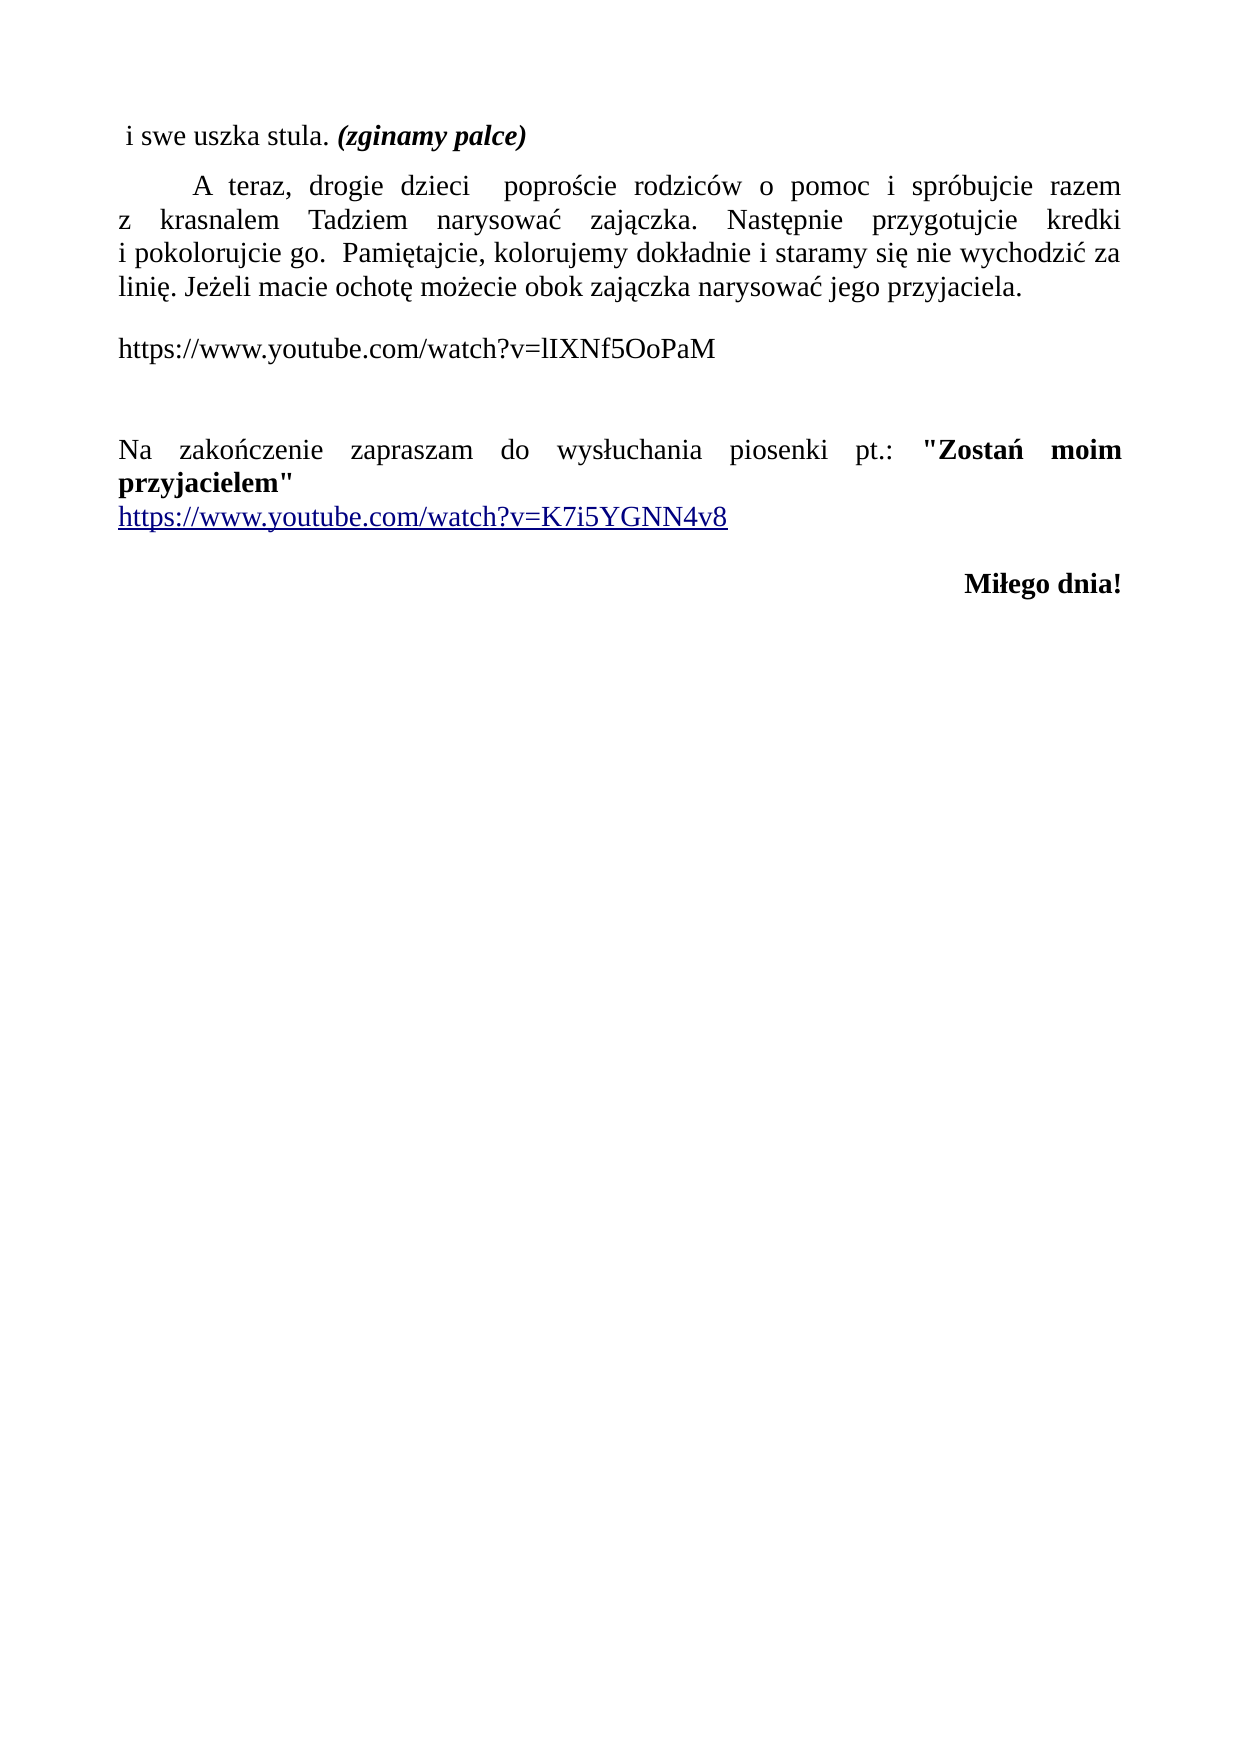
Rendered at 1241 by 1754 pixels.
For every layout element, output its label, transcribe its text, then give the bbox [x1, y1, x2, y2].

text https://www.youtube.com/watch?v=K7i5YGNN4v8 [118, 499, 1122, 533]
text A teraz, drogie dzieci poproście rodziców o pomoc i spróbujcie razem z krasnalem Tadziem narysować zajączka. Następnie przygotujcie kredki i pokolorujcie go. Pamiętajcie, kolorujemy dokładnie i staramy się nie wychodzić za linię. Jeżeli macie ochotę możecie obok zajączka narysować jego przyjaciela. [118, 168, 1122, 303]
text Na zakończenie zapraszam do wysłuchania piosenki pt.: "Zostań moim przyjacielem" [118, 432, 1122, 499]
text https://www.youtube.com/watch?v=lIXNf5OoPaM [118, 331, 1122, 365]
text i swe uszka stula. (zginamy palce) [118, 118, 1122, 152]
text Miłego dnia! [118, 566, 1122, 600]
